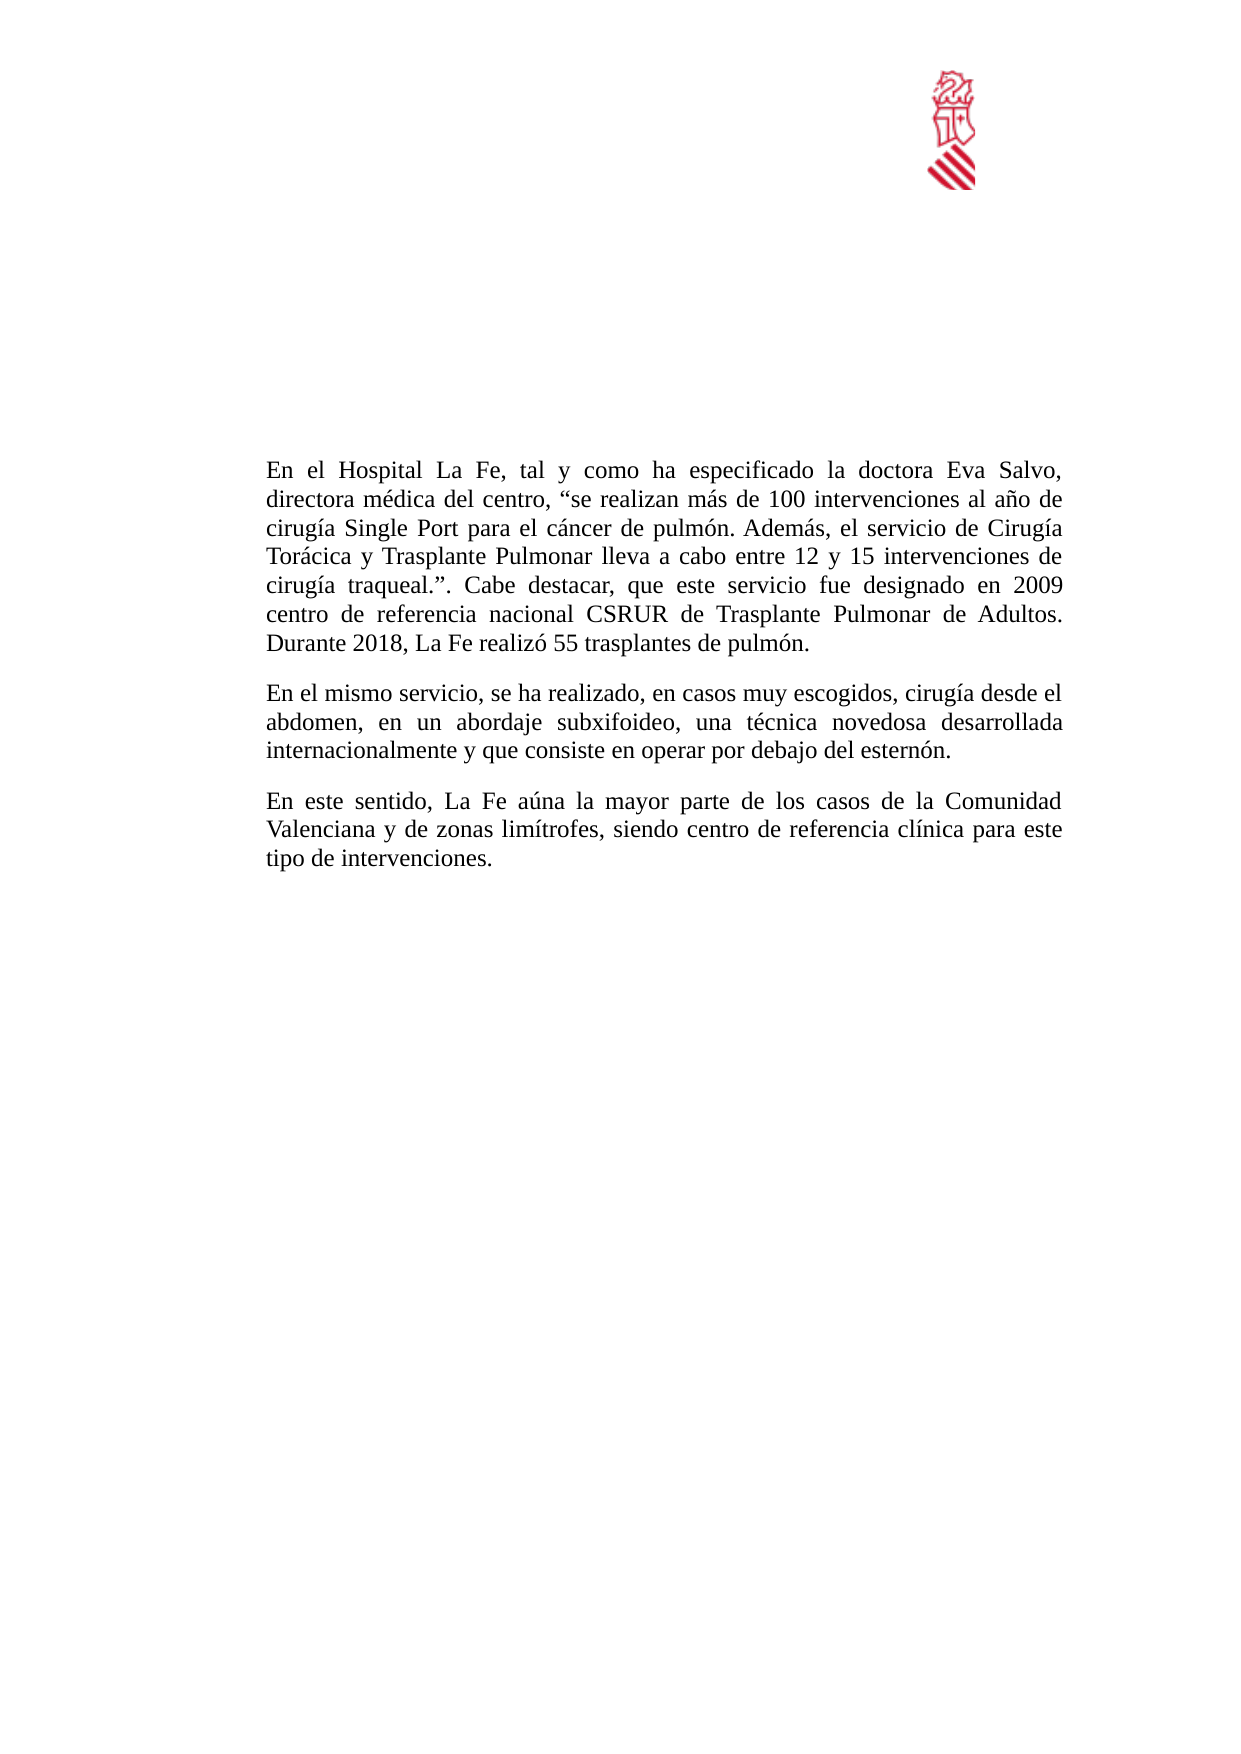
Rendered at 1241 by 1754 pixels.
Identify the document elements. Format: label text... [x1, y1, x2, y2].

text En el Hospital La Fe, tal y como ha especificado la doctora Eva Salvo, directora médica del centro, “se realizan más de 100 intervenciones al año de cirugía Single Port para el cáncer de pulmón. Además, el servicio de Cirugía Torácica y Trasplante Pulmonar lleva a cabo entre 12 y 15 intervenciones de cirugía traqueal.”. Cabe destacar, que este servicio fue designado en 2009 centro de referencia nacional CSRUR de Trasplante Pulmonar de Adultos. Durante 2018, La Fe realizó 55 trasplantes de pulmón. [266, 455, 1064, 656]
text En este sentido, La Fe aúna la mayor parte de los casos de la Comunidad Valenciana y de zonas limítrofes, siendo centro de referencia clínica para este tipo de intervenciones. [266, 786, 1064, 872]
text En el mismo servicio, se ha realizado, en casos muy escogidos, cirugía desde el abdomen, en un abordaje subxifoideo, una técnica novedosa desarrollada internacionalmente y que consiste en operar por debajo del esternón. [266, 678, 1064, 764]
